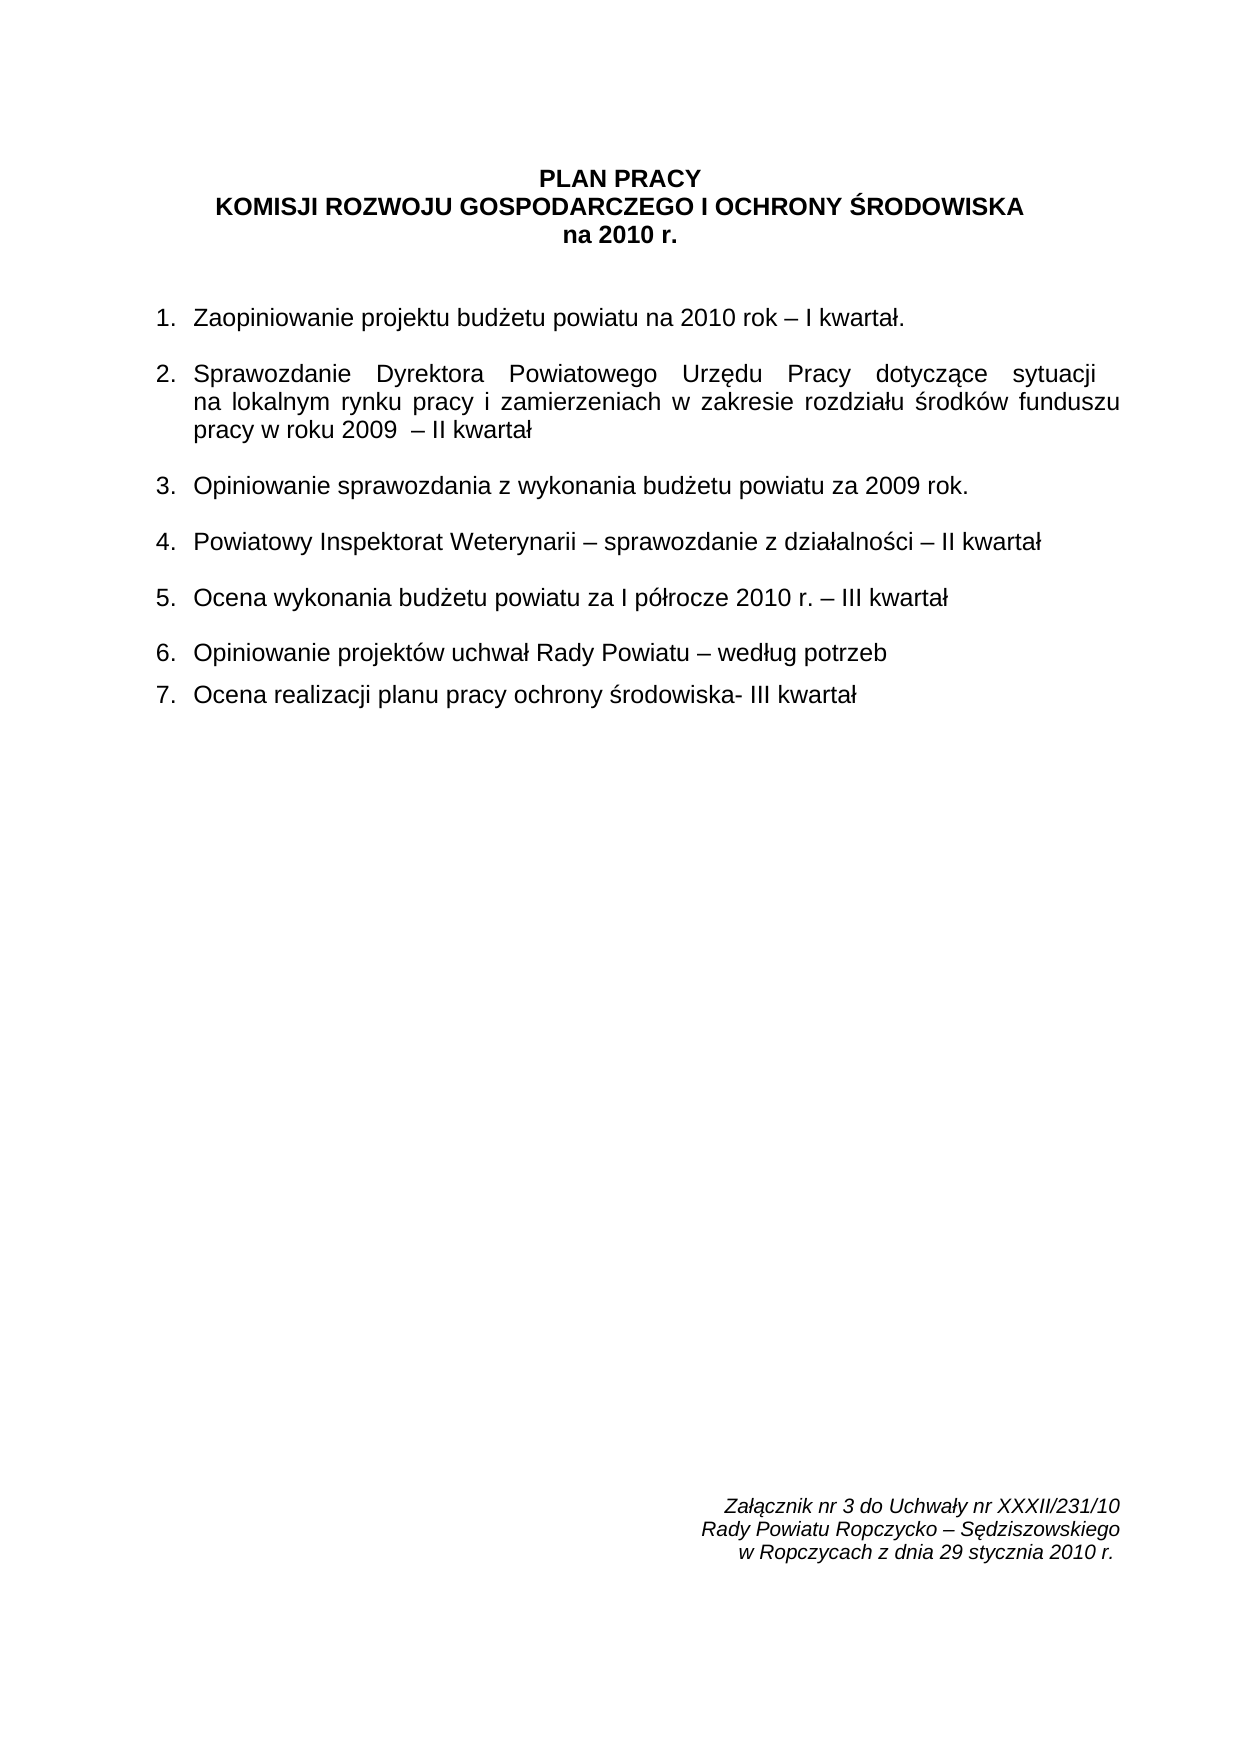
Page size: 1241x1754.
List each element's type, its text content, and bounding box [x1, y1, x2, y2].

list Opiniowanie projektów uchwał Rady Powiatu – według potrzeb [156, 639, 1122, 667]
text Załącznik nr 3 do Uchwały nr XXXII/231/10 [118, 1494, 1122, 1518]
list Powiatowy Inspektorat Weterynarii – sprawozdanie z działalności – II kwartał [156, 527, 1122, 555]
list Ocena realizacji planu pracy ochrony środowiska- III kwartał [156, 681, 1122, 709]
text w Ropczycach z dnia 29 stycznia 2010 r. [118, 1541, 1122, 1564]
list Sprawozdanie Dyrektora Powiatowego Urzędu Pracy dotyczące sytuacji na lokalnym rynku pracy i zamierzeniach w zakresie rozdziału środków funduszu pracy w roku 2009 – II kwartał [156, 360, 1122, 444]
text KOMISJI ROZWOJU GOSPODARCZEGO I OCHRONY ŚRODOWISKA [118, 192, 1122, 220]
text PLAN PRACY [118, 164, 1122, 192]
list Zaopiniowanie projektu budżetu powiatu na 2010 rok – I kwartał. [156, 304, 1122, 332]
list Ocena wykonania budżetu powiatu za I półrocze 2010 r. – III kwartał [156, 583, 1122, 611]
text na 2010 r. [118, 220, 1122, 248]
text Rady Powiatu Ropczycko – Sędziszowskiego [118, 1518, 1122, 1541]
list Opiniowanie sprawozdania z wykonania budżetu powiatu za 2009 rok. [156, 472, 1122, 499]
